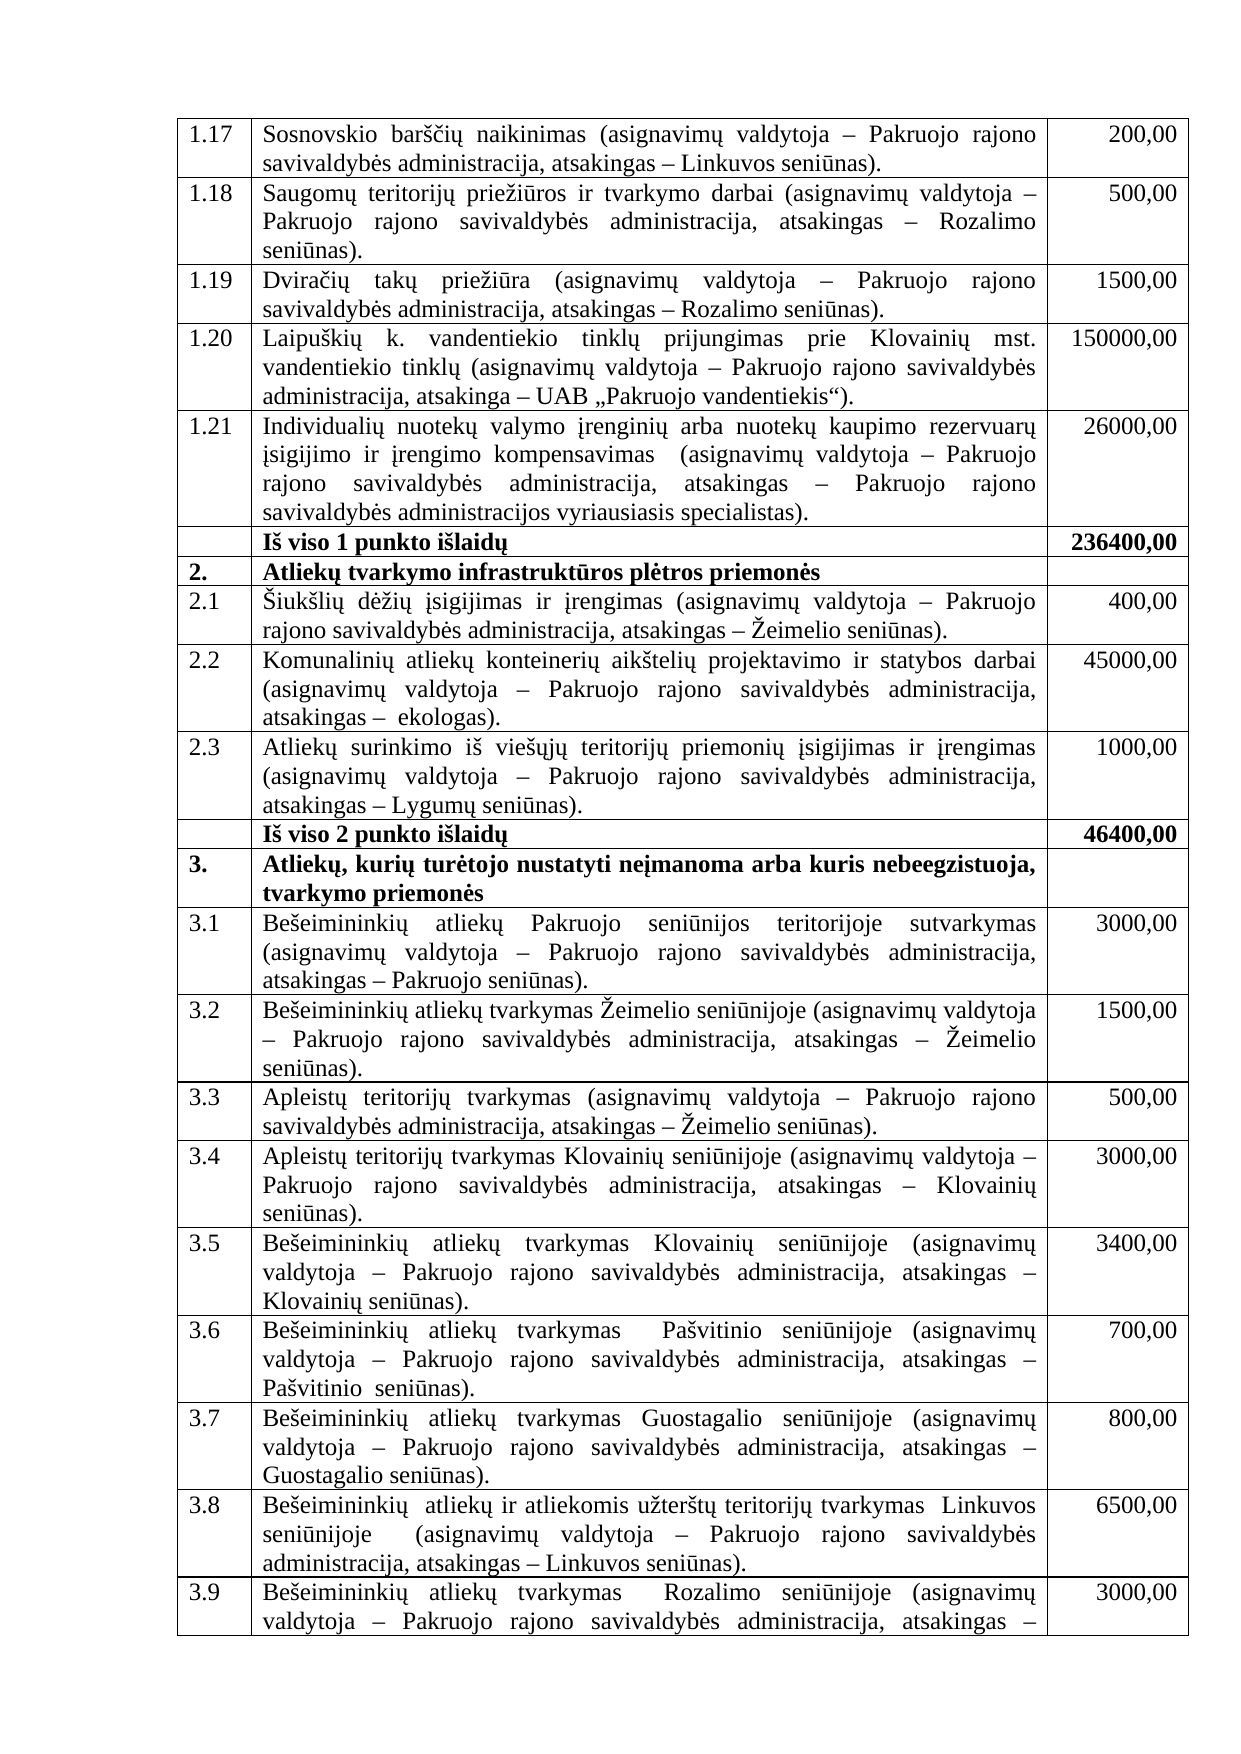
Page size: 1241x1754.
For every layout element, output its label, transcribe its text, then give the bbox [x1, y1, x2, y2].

table_cell 1.17 [178, 119, 251, 177]
table_cell [1048, 849, 1188, 907]
table_cell 45000,00 [1048, 645, 1188, 731]
table_cell 3.1 [178, 908, 251, 994]
table_cell Bešeimininkių atliekų Pakruojo seniūnijos teritorijoje sutvarkymas (asignavimų valdytoja – Pakruojo rajono savivaldybės administracija, atsakingas – Pakruojo seniūnas). [252, 908, 1047, 994]
table_cell 1000,00 [1048, 732, 1188, 818]
table_cell 2.2 [178, 645, 251, 731]
table_cell Dviračių takų priežiūra (asignavimų valdytoja – Pakruojo rajono savivaldybės administracija, atsakingas – Rozalimo seniūnas). [252, 265, 1047, 322]
table_cell 1.20 [178, 324, 251, 410]
table_cell Apleistų teritorijų tvarkymas Klovainių seniūnijoje (asignavimų valdytoja – Pakruojo rajono savivaldybės administracija, atsakingas – Klovainių seniūnas). [252, 1141, 1047, 1227]
table_cell 800,00 [1048, 1403, 1188, 1489]
table_cell 700,00 [1048, 1316, 1188, 1402]
table_cell 3000,00 [1048, 1141, 1188, 1227]
table_cell 1.21 [178, 411, 251, 526]
table_cell 150000,00 [1048, 324, 1188, 410]
table_cell 26000,00 [1048, 411, 1188, 526]
table_cell Laipuškių k. vandentiekio tinklų prijungimas prie Klovainių mst. vandentiekio tinklų (asignavimų valdytoja – Pakruojo rajono savivaldybės administracija, atsakinga – UAB „Pakruojo vandentiekis“). [252, 324, 1047, 410]
table_cell 3000,00 [1048, 1578, 1188, 1635]
table_cell Bešeimininkių atliekų tvarkymas Klovainių seniūnijoje (asignavimų valdytoja – Pakruojo rajono savivaldybės administracija, atsakingas – Klovainių seniūnas). [252, 1228, 1047, 1314]
table_cell 500,00 [1048, 178, 1188, 264]
table_cell 400,00 [1048, 586, 1188, 644]
table_cell 1500,00 [1048, 995, 1188, 1081]
table_cell 1.18 [178, 178, 251, 264]
table_cell Bešeimininkių atliekų tvarkymas Guostagalio seniūnijoje (asignavimų valdytoja – Pakruojo rajono savivaldybės administracija, atsakingas – Guostagalio seniūnas). [252, 1403, 1047, 1489]
table_cell 2.1 [178, 586, 251, 644]
table_cell 3. [178, 849, 251, 907]
table_cell [178, 820, 251, 848]
table_cell 3.4 [178, 1141, 251, 1227]
table_cell 3.5 [178, 1228, 251, 1314]
table_cell Iš viso 1 punkto išlaidų [252, 527, 1047, 556]
table_cell 200,00 [1048, 119, 1188, 177]
table_cell 46400,00 [1048, 820, 1188, 848]
table_cell Bešeimininkių atliekų tvarkymas Rozalimo seniūnijoje (asignavimų valdytoja – Pakruojo rajono savivaldybės administracija, atsakingas – [252, 1578, 1047, 1635]
table_cell 3400,00 [1048, 1228, 1188, 1314]
table_cell [178, 527, 251, 556]
table_cell 3.6 [178, 1316, 251, 1402]
table_cell Atliekų surinkimo iš viešųjų teritorijų priemonių įsigijimas ir įrengimas (asignavimų valdytoja – Pakruojo rajono savivaldybės administracija, atsakingas – Lygumų seniūnas). [252, 732, 1047, 818]
table_cell 1.19 [178, 265, 251, 322]
table_cell Atliekų tvarkymo infrastruktūros plėtros priemonės [252, 557, 1047, 585]
table_cell Bešeimininkių atliekų ir atliekomis užterštų teritorijų tvarkymas Linkuvos seniūnijoje (asignavimų valdytoja – Pakruojo rajono savivaldybės administracija, atsakingas – Linkuvos seniūnas). [252, 1490, 1047, 1576]
table_cell Sosnovskio barščių naikinimas (asignavimų valdytoja – Pakruojo rajono savivaldybės administracija, atsakingas – Linkuvos seniūnas). [252, 119, 1047, 177]
table_cell 3.3 [178, 1083, 251, 1140]
table_cell Bešeimininkių atliekų tvarkymas Žeimelio seniūnijoje (asignavimų valdytoja – Pakruojo rajono savivaldybės administracija, atsakingas – Žeimelio seniūnas). [252, 995, 1047, 1081]
table_cell 2.3 [178, 732, 251, 818]
table_cell Apleistų teritorijų tvarkymas (asignavimų valdytoja – Pakruojo rajono savivaldybės administracija, atsakingas – Žeimelio seniūnas). [252, 1083, 1047, 1140]
table_cell 500,00 [1048, 1083, 1188, 1140]
table_cell 3.9 [178, 1578, 251, 1635]
table_cell 3000,00 [1048, 908, 1188, 994]
table_cell 3.2 [178, 995, 251, 1081]
table_cell 1500,00 [1048, 265, 1188, 322]
table_cell 236400,00 [1048, 527, 1188, 556]
table_cell 6500,00 [1048, 1490, 1188, 1576]
table_cell Komunalinių atliekų konteinerių aikštelių projektavimo ir statybos darbai (asignavimų valdytoja – Pakruojo rajono savivaldybės administracija, atsakingas – ekologas). [252, 645, 1047, 731]
table_cell Iš viso 2 punkto išlaidų [252, 820, 1047, 848]
table_cell 3.8 [178, 1490, 251, 1576]
table_cell Atliekų, kurių turėtojo nustatyti neįmanoma arba kuris nebeegzistuoja, tvarkymo priemonės [252, 849, 1047, 907]
table_cell [1048, 557, 1188, 585]
table_cell 3.7 [178, 1403, 251, 1489]
table_cell Šiukšlių dėžių įsigijimas ir įrengimas (asignavimų valdytoja – Pakruojo rajono savivaldybės administracija, atsakingas – Žeimelio seniūnas). [252, 586, 1047, 644]
table_cell 2. [178, 557, 251, 585]
table_cell Bešeimininkių atliekų tvarkymas Pašvitinio seniūnijoje (asignavimų valdytoja – Pakruojo rajono savivaldybės administracija, atsakingas – Pašvitinio seniūnas). [252, 1316, 1047, 1402]
table_cell Individualių nuotekų valymo įrenginių arba nuotekų kaupimo rezervuarų įsigijimo ir įrengimo kompensavimas (asignavimų valdytoja – Pakruojo rajono savivaldybės administracija, atsakingas – Pakruojo rajono savivaldybės administracijos vyriausiasis specialistas). [252, 411, 1047, 526]
table_cell Saugomų teritorijų priežiūros ir tvarkymo darbai (asignavimų valdytoja – Pakruojo rajono savivaldybės administracija, atsakingas – Rozalimo seniūnas). [252, 178, 1047, 264]
